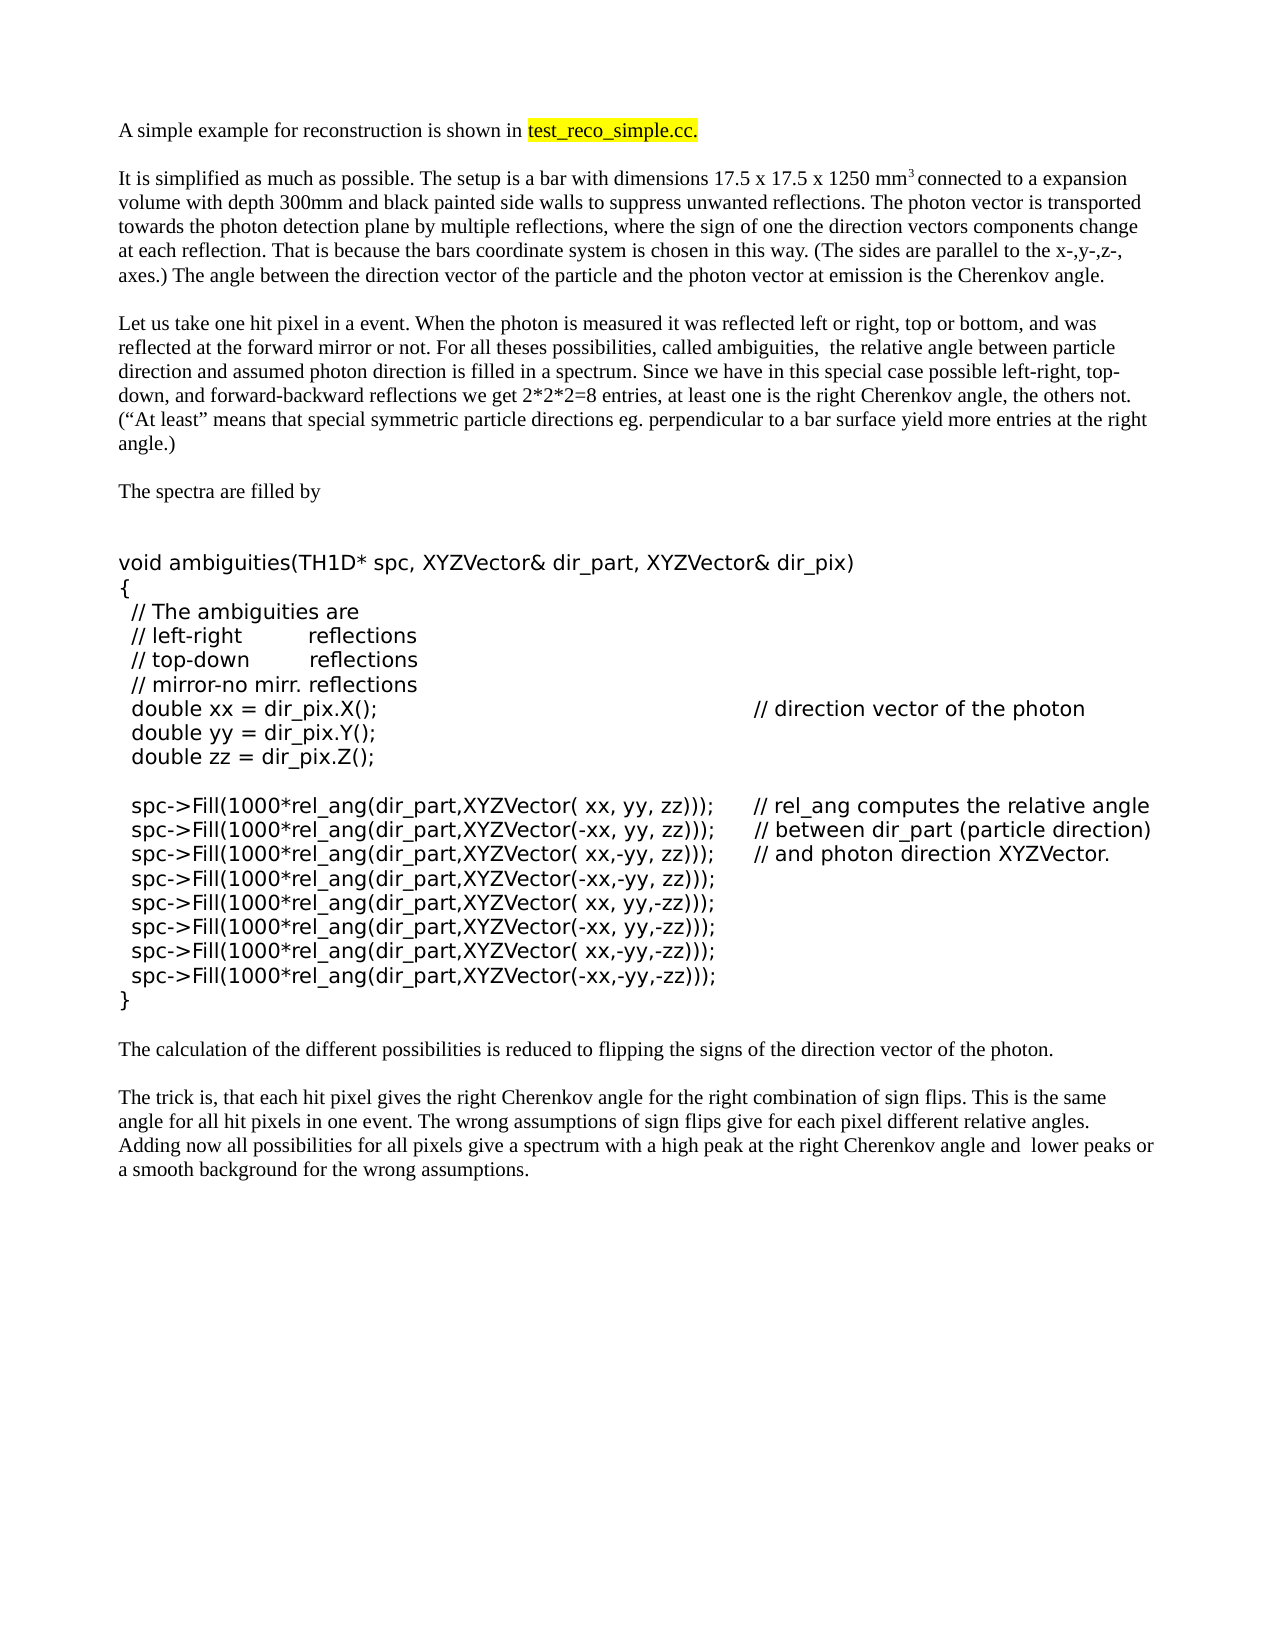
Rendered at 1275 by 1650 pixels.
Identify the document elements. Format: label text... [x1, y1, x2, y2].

text (“At least” means that special symmetric particle directions eg. perpendicular to a bar surface yield more entries at the right angle.) [118, 407, 1157, 455]
text It is simplified as much as possible. The setup is a bar with dimensions 17.5 x 17.5 x 1250 mm3 connected to a expansion volume with depth 300mm and black painted side walls to suppress unwanted reflections. The photon vector is transported towards the photon detection plane by multiple reflections, where the sign of one the direction vectors components change at each reflection. That is because the bars coordinate system is chosen in this way. (The sides are parallel to the x-,y-,z-, axes.) The angle between the direction vector of the particle and the photon vector at emission is the Cherenkov angle. [118, 166, 1157, 287]
text spc->Fill(1000*rel_ang(dir_part,XYZVector(-xx, yy, zz))); // between dir_part (particle direction) [118, 818, 1157, 842]
text spc->Fill(1000*rel_ang(dir_part,XYZVector( xx,-yy, zz))); // and photon direction XYZVector. [118, 842, 1157, 867]
text // left-right reflections [118, 624, 1157, 648]
text double zz = dir_pix.Z(); [118, 745, 1157, 770]
text } [118, 988, 1157, 1012]
text double xx = dir_pix.X(); // direction vector of the photon [118, 697, 1157, 721]
text The calculation of the different possibilities is reduced to flipping the signs of the direction vector of the photon. [118, 1037, 1157, 1061]
text // top-down reflections [118, 648, 1157, 673]
text void ambiguities(TH1D* spc, XYZVector& dir_part, XYZVector& dir_pix) [118, 551, 1157, 576]
text The trick is, that each hit pixel gives the right Cherenkov angle for the right combination of sign flips. This is the same angle for all hit pixels in one event. The wrong assumptions of sign flips give for each pixel different relative angles. Adding now all possibilities for all pixels give a spectrum with a high peak at the right Cherenkov angle and lower peaks or a smooth background for the wrong assumptions. [118, 1085, 1157, 1181]
text spc->Fill(1000*rel_ang(dir_part,XYZVector(-xx, yy,-zz))); [118, 915, 1157, 939]
text spc->Fill(1000*rel_ang(dir_part,XYZVector( xx,-yy,-zz))); [118, 939, 1157, 964]
text spc->Fill(1000*rel_ang(dir_part,XYZVector(-xx,-yy,-zz))); [118, 964, 1157, 988]
text A simple example for reconstruction is shown in test_reco_simple.cc. [118, 118, 1157, 142]
text double yy = dir_pix.Y(); [118, 721, 1157, 745]
text spc->Fill(1000*rel_ang(dir_part,XYZVector(-xx,-yy, zz))); [118, 867, 1157, 891]
text spc->Fill(1000*rel_ang(dir_part,XYZVector( xx, yy, zz))); // rel_ang computes the relative angle [118, 794, 1157, 818]
text // The ambiguities are [118, 600, 1157, 624]
text // mirror-no mirr. reflections [118, 673, 1157, 697]
text { [118, 576, 1157, 600]
text The spectra are filled by [118, 479, 1157, 503]
text spc->Fill(1000*rel_ang(dir_part,XYZVector( xx, yy,-zz))); [118, 891, 1157, 915]
text Let us take one hit pixel in a event. When the photon is measured it was reflected left or right, top or bottom, and was reflected at the forward mirror or not. For all theses possibilities, called ambiguities, the relative angle between particle direction and assumed photon direction is filled in a spectrum. Since we have in this special case possible left-right, top-down, and forward-backward reflections we get 2*2*2=8 entries, at least one is the right Cherenkov angle, the others not. [118, 311, 1157, 407]
